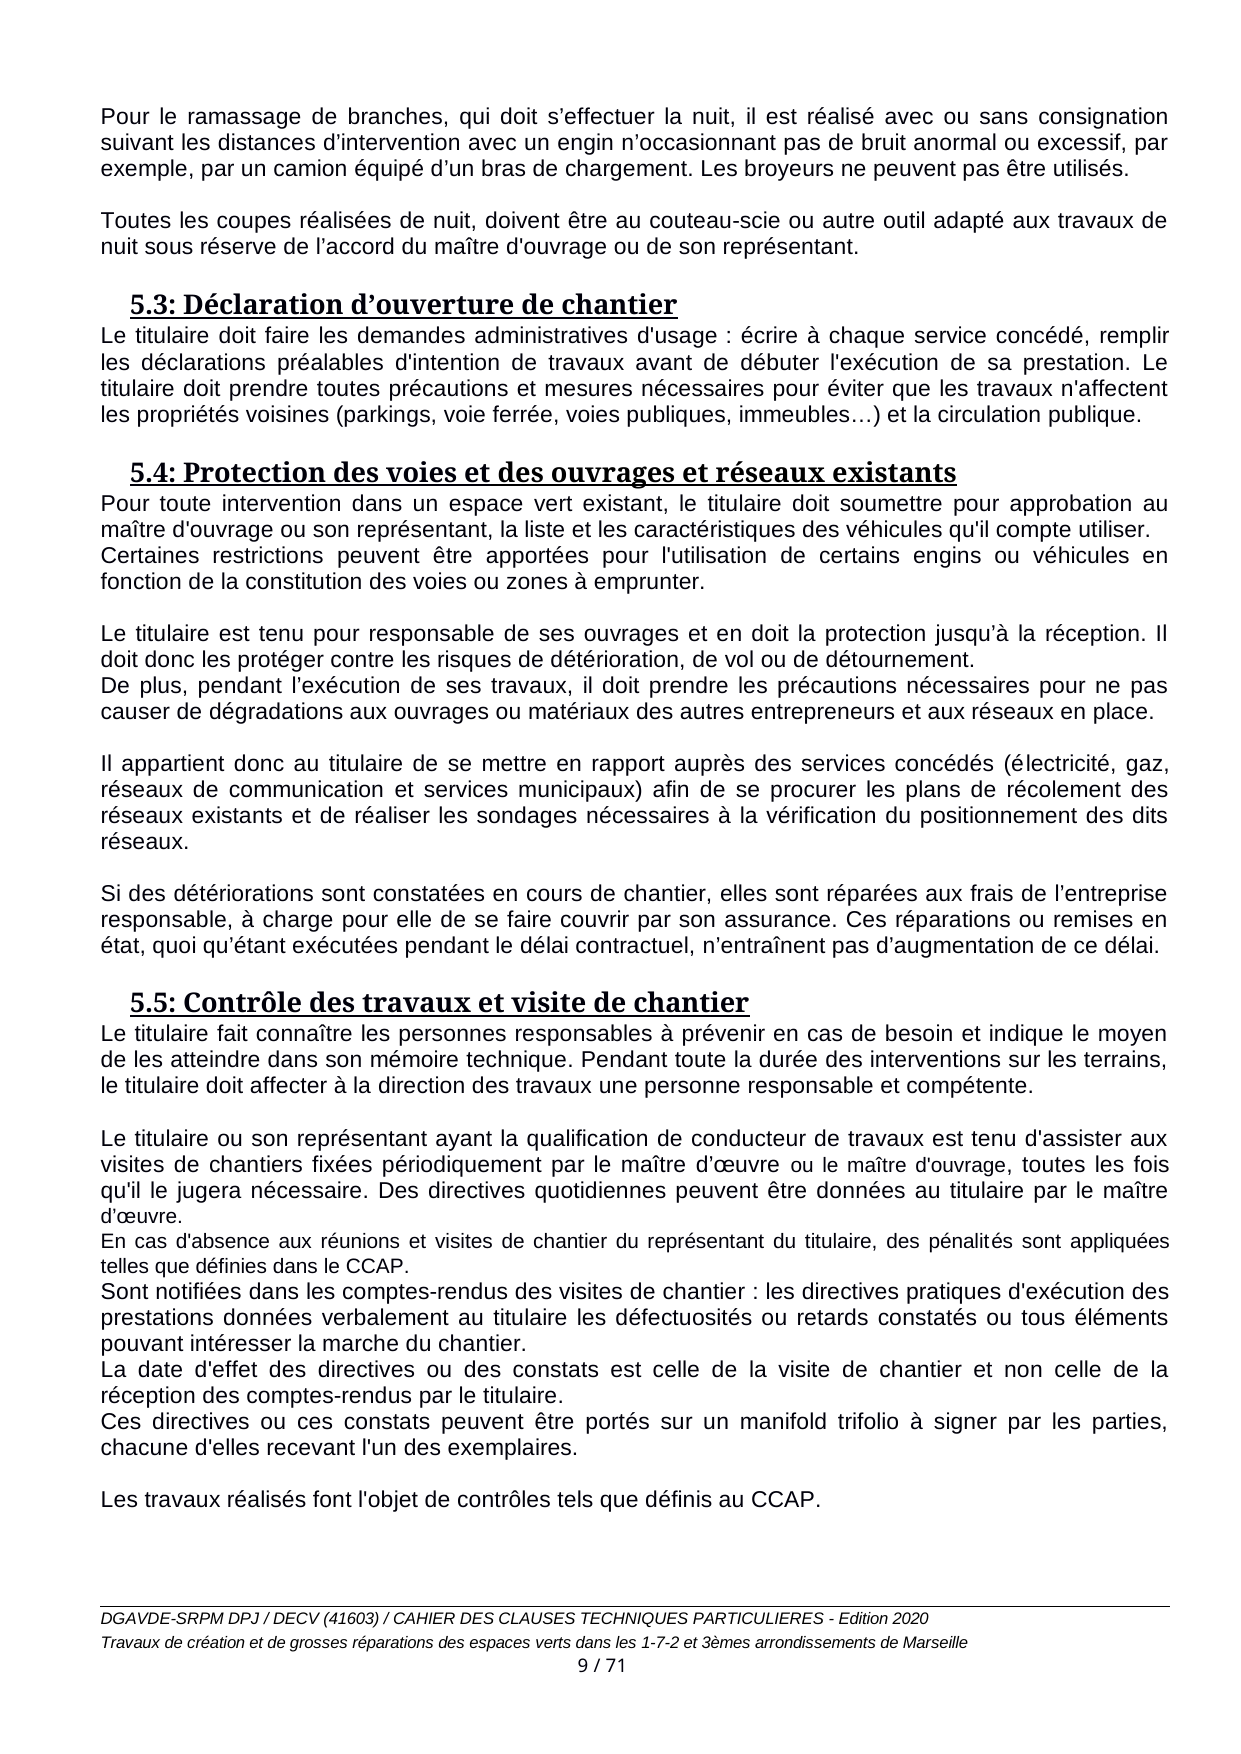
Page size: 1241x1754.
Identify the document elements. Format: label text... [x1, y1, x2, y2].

text Il appartient donc au titulaire de se mettre en rapport auprès des services concédés (électricité, gaz, réseaux de communication et services municipaux) afin de se procurer les plans de récolement des réseaux existants et de réaliser les sondages nécessaires à la vérification du positionnement des dits réseaux. [100, 750, 1170, 854]
text Certaines restrictions peuvent être apportées pour l'utilisation de certains engins ou véhicules en fonction de la constitution des voies ou zones à emprunter. [100, 542, 1170, 594]
text Le titulaire est tenu pour responsable de ses ouvrages et en doit la protection jusqu’à la réception. Il doit donc les protéger contre les risques de détérioration, de vol ou de détournement. [100, 620, 1170, 672]
subtitle 5.4: Protection des voies et des ouvrages et réseaux existants [130, 453, 1140, 490]
text En cas d'absence aux réunions et visites de chantier du représentant du titulaire, des pénalités sont appliquées telles que définies dans le CCAP. [100, 1228, 1170, 1278]
text Toutes les coupes réalisées de nuit, doivent être au couteau-scie ou autre outil adapté aux travaux de nuit sous réserve de l’accord du maître d'ouvrage ou de son représentant. [100, 208, 1170, 260]
subtitle 5.3: Déclaration d’ouverture de chantier [130, 286, 1140, 323]
text Si des détériorations sont constatées en cours de chantier, elles sont réparées aux frais de l’entreprise responsable, à charge pour elle de se faire couvrir par son assurance. Ces réparations ou remises en état, quoi qu’étant exécutées pendant le délai contractuel, n’entraînent pas d’augmentation de ce délai. [100, 881, 1170, 959]
text La date d'effet des directives ou des constats est celle de la visite de chantier et non celle de la réception des comptes-rendus par le titulaire. [100, 1356, 1170, 1408]
text Sont notifiées dans les comptes-rendus des visites de chantier : les directives pratiques d'exécution des prestations données verbalement au titulaire les défectuosités ou retards constatés ou tous éléments pouvant intéresser la marche du chantier. [100, 1278, 1170, 1356]
subtitle 5.5: Contrôle des travaux et visite de chantier [130, 984, 1140, 1021]
text Pour le ramassage de branches, qui doit s’effectuer la nuit, il est réalisé avec ou sans consignation suivant les distances d’intervention avec un engin n’occasionnant pas de bruit anormal ou excessif, par exemple, par un camion équipé d’un bras de chargement. Les broyeurs ne peuvent pas être utilisés. [100, 103, 1170, 182]
text Le titulaire fait connaître les personnes responsables à prévenir en cas de besoin et indique le moyen de les atteindre dans son mémoire technique. Pendant toute la durée des interventions sur les terrains, le titulaire doit affecter à la direction des travaux une personne responsable et compétente. [100, 1021, 1170, 1099]
text Ces directives ou ces constats peuvent être portés sur un manifold trifolio à signer par les parties, chacune d'elles recevant l'un des exemplaires. [100, 1408, 1170, 1460]
text Le titulaire ou son représentant ayant la qualification de conducteur de travaux est tenu d'assister aux visites de chantiers fixées périodiquement par le maître d’œuvre ou le maître d'ouvrage, toutes les fois qu'il le jugera nécessaire. Des directives quotidiennes peuvent être données au titulaire par le maître d’œuvre. [100, 1125, 1170, 1228]
text Les travaux réalisés font l'objet de contrôles tels que définis au CCAP. [100, 1486, 1170, 1512]
text Pour toute intervention dans un espace vert existant, le titulaire doit soumettre pour approbation au maître d'ouvrage ou son représentant, la liste et les caractéristiques des véhicules qu'il compte utiliser. [100, 490, 1170, 542]
text De plus, pendant l’exécution de ses travaux, il doit prendre les précautions nécessaires pour ne pas causer de dégradations aux ouvrages ou matériaux des autres entrepreneurs et aux réseaux en place. [100, 672, 1170, 724]
text Le titulaire doit faire les demandes administratives d'usage : écrire à chaque service concédé, remplir les déclarations préalables d'intention de travaux avant de débuter l'exécution de sa prestation. Le titulaire doit prendre toutes précautions et mesures nécessaires pour éviter que les travaux n'affectent les propriétés voisines (parkings, voie ferrée, voies publiques, immeubles…) et la circulation publique. [100, 323, 1170, 427]
